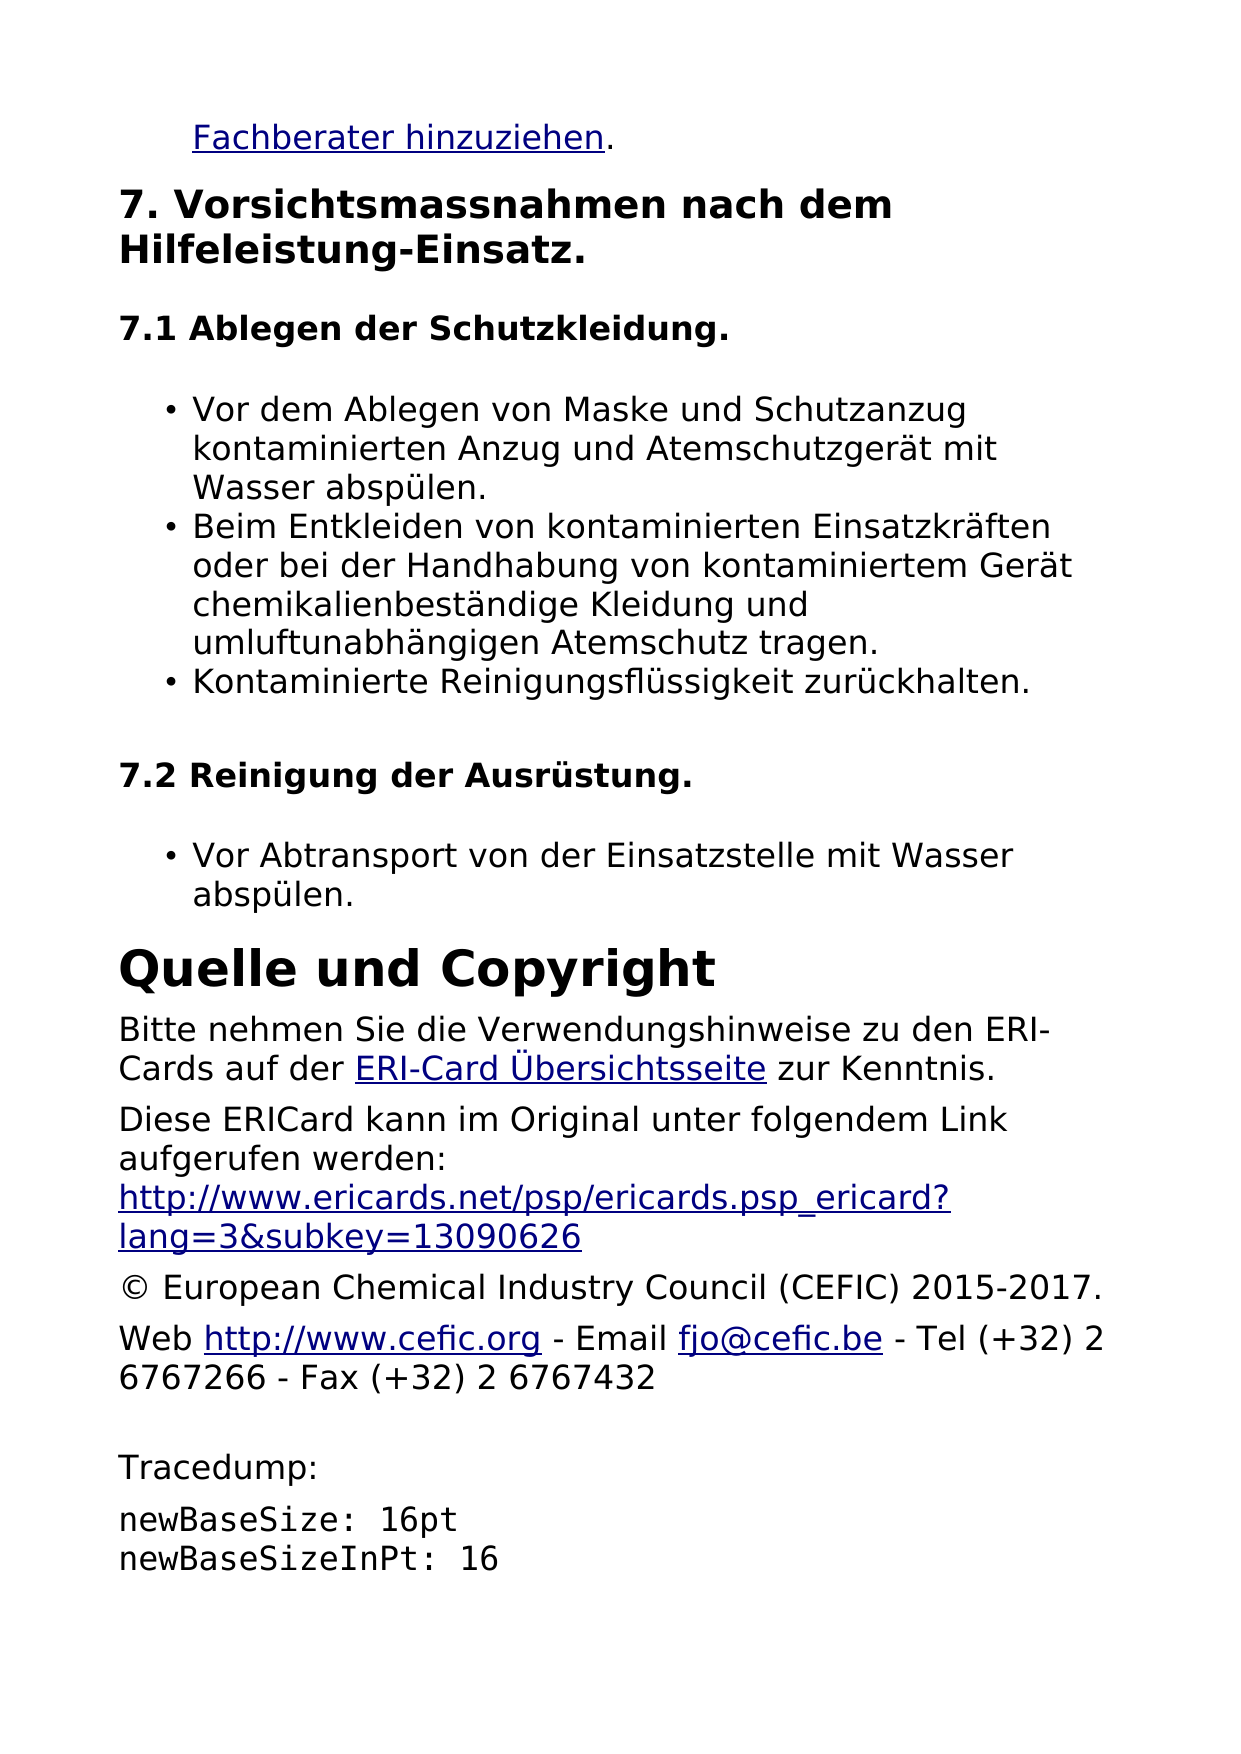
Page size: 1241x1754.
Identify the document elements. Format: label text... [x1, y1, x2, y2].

subtitle Quelle und Copyright [118, 939, 1122, 998]
list Beim Entkleiden von kontaminierten Einsatzkräften oder bei der Handhabung von kontaminiertem Gerät chemikalienbeständige Kleidung und umluftunabhängigen Atemschutz tragen. [177, 507, 1122, 663]
subtitle 7.2 Reinigung der Ausrüstung. [118, 756, 1122, 795]
text Diese ERICard kann im Original unter folgendem Link aufgerufen werden: http://www.ericards.net/psp/ericards.psp_ericard?lang=3&subkey=13090626 [118, 1101, 1122, 1256]
list Kontaminierte Reinigungsflüssigkeit zurückhalten. [177, 663, 1122, 702]
subtitle 7.1 Ablegen der Schutzkleidung. [118, 310, 1122, 349]
text Web http://www.cefic.org - Email fjo@cefic.be - Tel (+32) 2 6767266 - Fax (+32) 2 6767432 [118, 1320, 1122, 1397]
text Bitte nehmen Sie die Verwendungshinweise zu den ERI-Cards auf der ERI-Card Übersichtsseite zur Kenntnis. [118, 1010, 1122, 1088]
list Vor dem Ablegen von Maske und Schutzanzug kontaminierten Anzug und Atemschutzgerät mit Wasser abspülen. [177, 391, 1122, 507]
text © European Chemical Industry Council (CEFIC) 2015-2017. [118, 1268, 1122, 1307]
text newBaseSize: 16pt newBaseSizeInPt: 16 [118, 1500, 1122, 1578]
list Fachberater hinzuziehen. [177, 118, 1122, 157]
subtitle 7. Vorsichtsmassnahmen nach dem Hilfeleistung-Einsatz. [118, 182, 1122, 272]
text Tracedump: [118, 1410, 1122, 1488]
list Vor Abtransport von der Einsatzstelle mit Wasser abspülen. [177, 837, 1122, 914]
